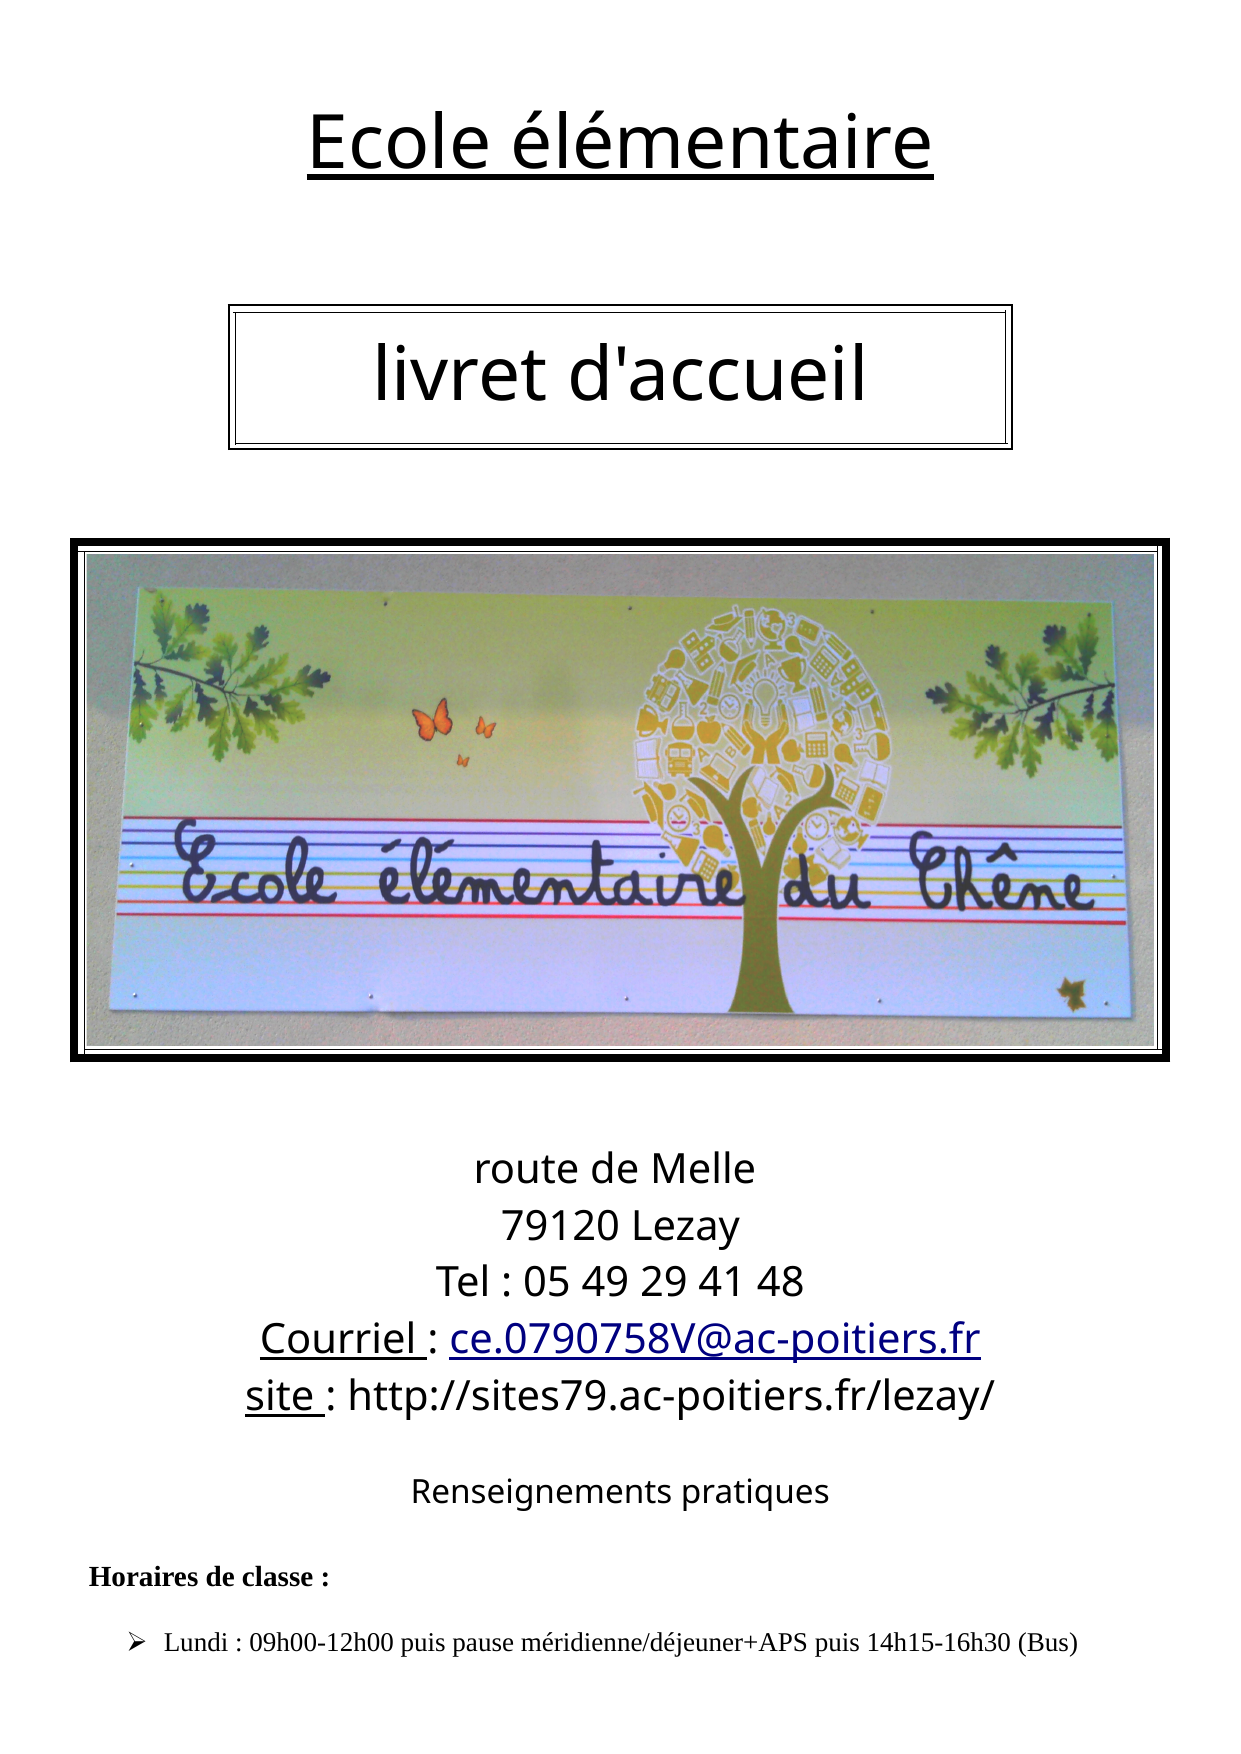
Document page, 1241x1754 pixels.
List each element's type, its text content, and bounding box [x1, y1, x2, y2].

text Horaires de classe : [88, 1559, 1152, 1592]
text site : http://sites79.ac-poitiers.fr/lezay/ [88, 1366, 1152, 1423]
text Courriel : ce.0790758V@ac-poitiers.fr [88, 1309, 1152, 1366]
text livret d'accueil [244, 321, 997, 423]
text Renseignements pratiques [88, 1468, 1152, 1513]
text Tel : 05 49 29 41 48 [88, 1252, 1152, 1309]
list Lundi : 09h00-12h00 puis pause méridienne/déjeuner+APS puis 14h15-16h30 (Bus) [126, 1626, 1152, 1657]
text Ecole élémentaire [88, 88, 1152, 191]
text route de Melle [88, 1139, 1152, 1196]
text 79120 Lezay [88, 1196, 1152, 1252]
